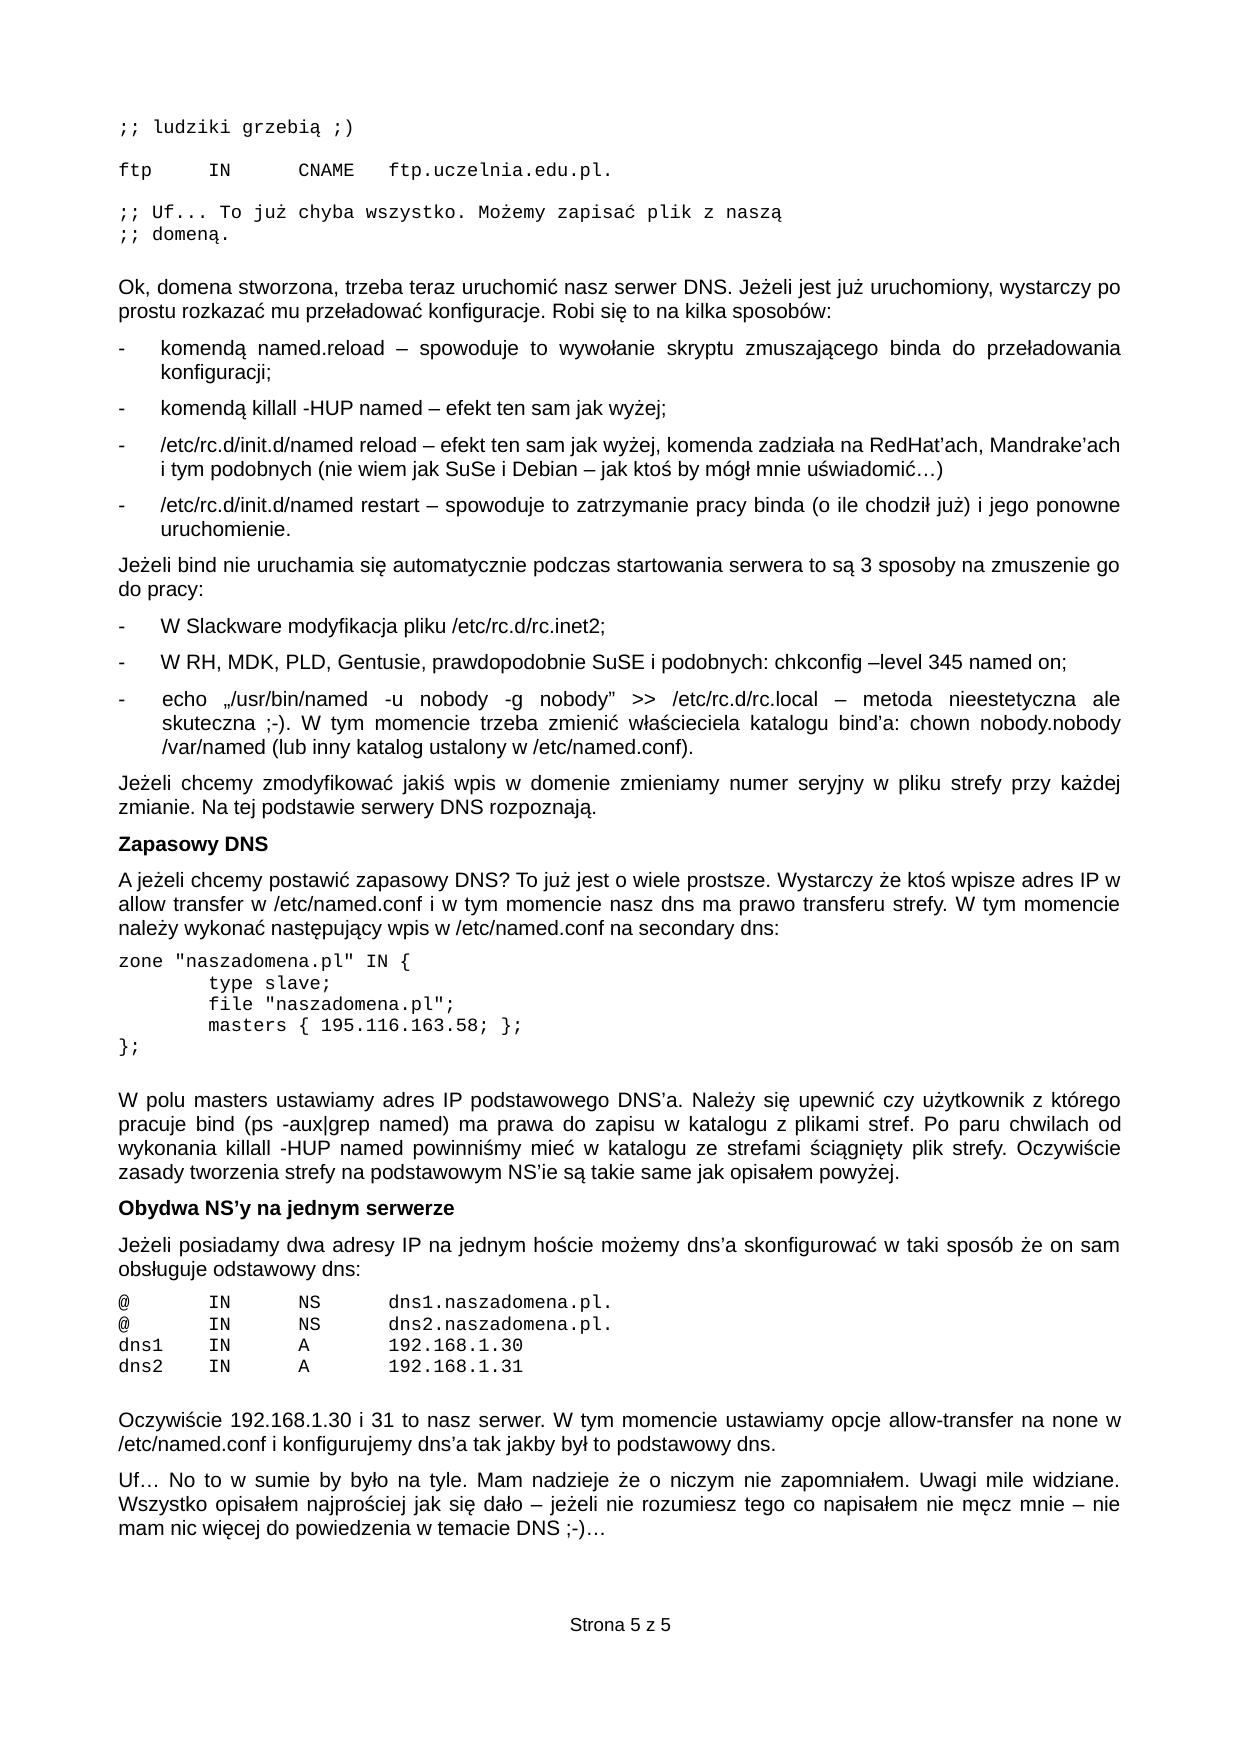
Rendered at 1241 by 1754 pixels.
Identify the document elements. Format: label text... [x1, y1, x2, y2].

text Jeżeli chcemy zmodyfikować jakiś wpis w domenie zmieniamy numer seryjny w pliku strefy przy każdej zmianie. Na tej podstawie serwery DNS rozpoznają. [118, 771, 1122, 819]
text type slave; [118, 973, 1122, 995]
text Jeżeli bind nie uruchamia się automatycznie podczas startowania serwera to są 3 sposoby na zmuszenie go do pracy: [118, 553, 1122, 601]
text - W RH, MDK, PLD, Gentusie, prawdopodobnie SuSE i podobnych: chkconfig –level 345 named on; [118, 650, 1122, 674]
text A jeżeli chcemy postawić zapasowy DNS? To już jest o wiele prostsze. Wystarczy że ktoś wpisze adres IP w allow transfer w /etc/named.conf i w tym momencie nasz dns ma prawo transferu strefy. W tym momencie należy wykonać następujący wpis w /etc/named.conf na secondary dns: [118, 868, 1122, 940]
text ;; domeną. [118, 224, 1122, 246]
text Obydwa NS’y na jednym serwerze [118, 1196, 1122, 1220]
text ftp IN CNAME ftp.uczelnia.edu.pl. [118, 161, 1122, 182]
text - komendą killall -HUP named – efekt ten sam jak wyżej; [118, 396, 1122, 420]
text zone "naszadomena.pl" IN { [118, 952, 1122, 973]
text - echo „/usr/bin/named -u nobody -g nobody” >> /etc/rc.d/rc.local – metoda nieestetyczna ale skuteczna ;-). W tym momencie trzeba zmienić właścieciela katalogu bind’a: chown nobody.nobody /var/named (lub inny katalog ustalony w /etc/named.conf). [118, 687, 1122, 758]
text ;; ludziki grzebią ;) [118, 118, 1122, 139]
text @ IN NS dns2.naszadomena.pl. [118, 1314, 1122, 1336]
text Oczywiście 192.168.1.30 i 31 to nasz serwer. W tym momencie ustawiamy opcje allow-transfer na none w /etc/named.conf i konfigurujemy dns’a tak jakby był to podstawowy dns. [118, 1408, 1122, 1456]
text }; [118, 1037, 1122, 1058]
text ;; Uf... To już chyba wszystko. Możemy zapisać plik z naszą [118, 203, 1122, 224]
text file "naszadomena.pl"; [118, 995, 1122, 1016]
text Zapasowy DNS [118, 831, 1122, 855]
text @ IN NS dns1.naszadomena.pl. [118, 1293, 1122, 1314]
text - komendą named.reload – spowoduje to wywołanie skryptu zmuszającego binda do przeładowania konfiguracji; [118, 336, 1122, 383]
text dns1 IN A 192.168.1.30 [118, 1336, 1122, 1357]
text - /etc/rc.d/init.d/named reload – efekt ten sam jak wyżej, komenda zadziała na RedHat’ach, Mandrake’ach i tym podobnych (nie wiem jak SuSe i Debian – jak ktoś by mógł mnie uświadomić…) [118, 432, 1122, 480]
text Jeżeli posiadamy dwa adresy IP na jednym hoście możemy dns’a skonfigurować w taki sposób że on sam obsługuje odstawowy dns: [118, 1233, 1122, 1281]
text dns2 IN A 192.168.1.31 [118, 1357, 1122, 1378]
text Ok, domena stworzona, trzeba teraz uruchomić nasz serwer DNS. Jeżeli jest już uruchomiony, wystarczy po prostu rozkazać mu przeładować konfiguracje. Robi się to na kilka sposobów: [118, 275, 1122, 323]
text Uf… No to w sumie by było na tyle. Mam nadzieje że o niczym nie zapomniałem. Uwagi mile widziane. Wszystko opisałem najprościej jak się dało – jeżeli nie rozumiesz tego co napisałem nie męcz mnie – nie mam nic więcej do powiedzenia w temacie DNS ;-)… [118, 1468, 1122, 1540]
text masters { 195.116.163.58; }; [118, 1016, 1122, 1037]
text - /etc/rc.d/init.d/named restart – spowoduje to zatrzymanie pracy binda (o ile chodził już) i jego ponowne uruchomienie. [118, 493, 1122, 541]
text - W Slackware modyfikacja pliku /etc/rc.d/rc.inet2; [118, 614, 1122, 638]
text W polu masters ustawiamy adres IP podstawowego DNS’a. Należy się upewnić czy użytkownik z którego pracuje bind (ps -aux|grep named) ma prawa do zapisu w katalogu z plikami stref. Po paru chwilach od wykonania killall -HUP named powinniśmy mieć w katalogu ze strefami ściągnięty plik strefy. Oczywiście zasady tworzenia strefy na podstawowym NS’ie są takie same jak opisałem powyżej. [118, 1088, 1122, 1184]
